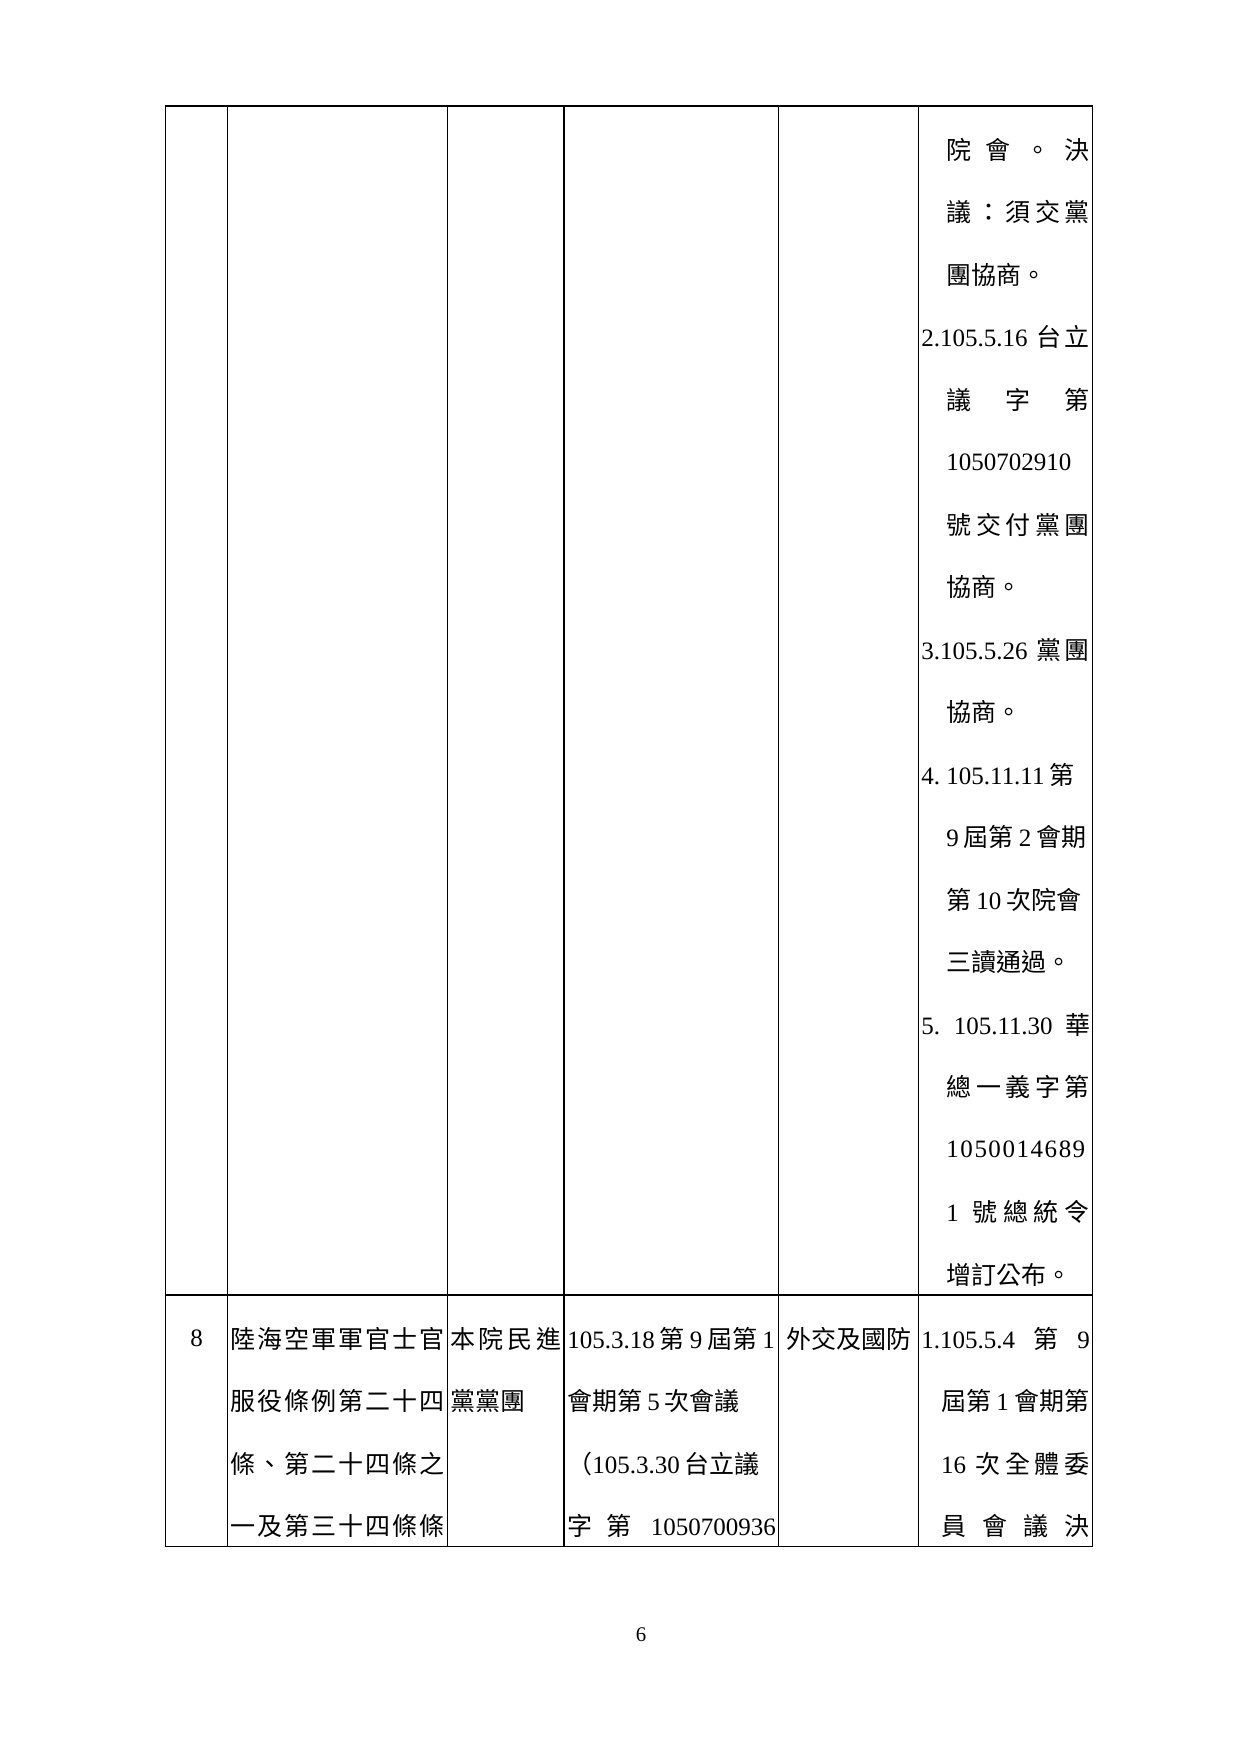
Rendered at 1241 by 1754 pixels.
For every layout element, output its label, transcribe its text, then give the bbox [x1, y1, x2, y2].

table_cell 1.105.5.4第9屆第1會期第16次全體委員會議決 [919, 1296, 1092, 1546]
table_cell 8 [166, 1296, 227, 1546]
table_cell [166, 107, 227, 1294]
table_cell 本院民進黨黨團 [448, 1296, 563, 1546]
table_cell 外交及國防 [779, 1296, 918, 1546]
table_cell [565, 107, 778, 1294]
table_cell 院會。決議：須交黨團協商。 2.105.5.16台立議字第1050702910號交付黨團協商。 3.105.5.26黨團協商。 4. 105.11.11第9屆第2會期第10次院會三讀通過。 5. 105.11.30華總一義字第10500146891號總統令增訂公布。 [919, 107, 1092, 1294]
table_cell [228, 107, 447, 1294]
table_cell 105.3.18第9屆第1會期第5次會議（105.3.30台立議 字第1050700936 [565, 1296, 778, 1546]
table_cell [448, 107, 563, 1294]
table_cell [779, 107, 918, 1294]
table_cell 陸海空軍軍官士官服役條例第二十四條、第二十四條之一及第三十四條條 [228, 1296, 447, 1546]
